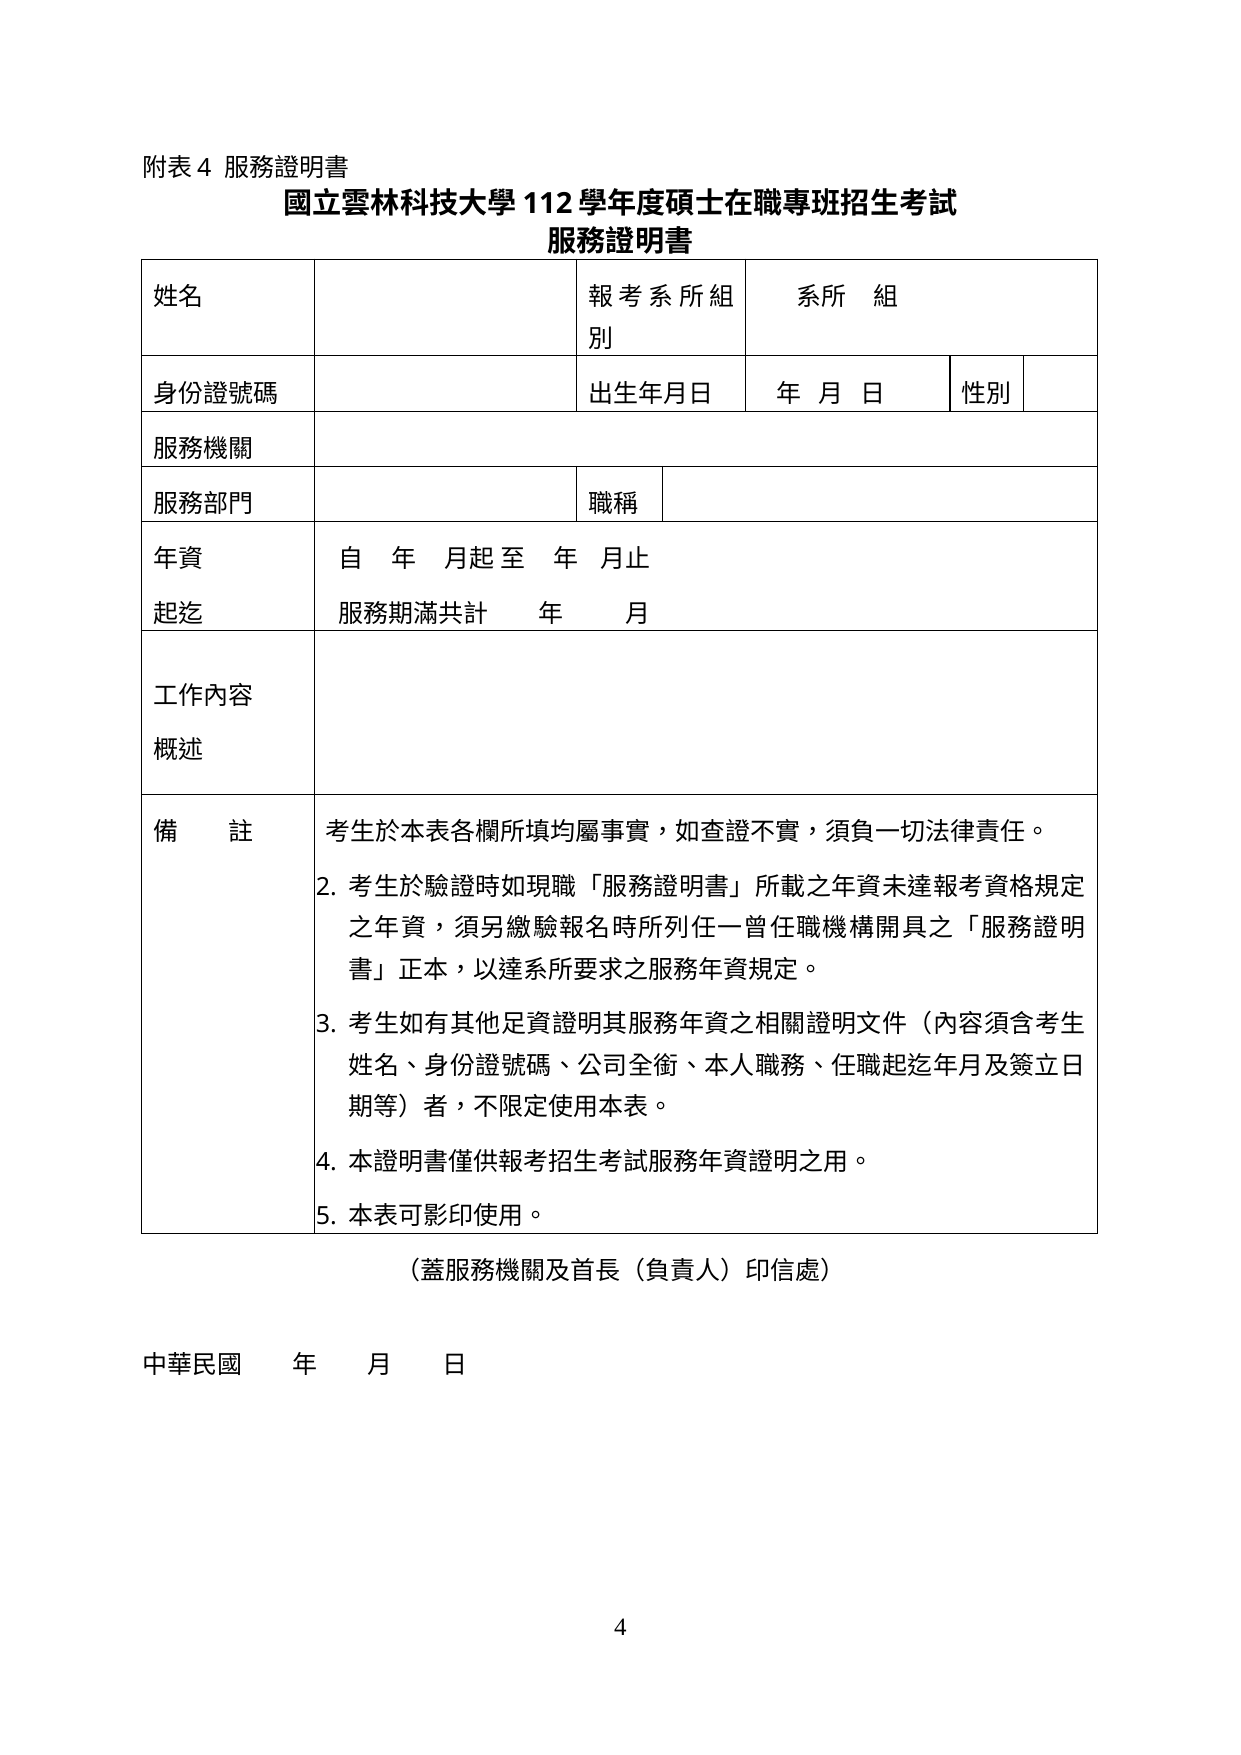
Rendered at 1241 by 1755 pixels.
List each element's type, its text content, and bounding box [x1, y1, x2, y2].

table_cell 年 月 日 [746, 356, 949, 411]
table_cell 工作內容 概述 [142, 631, 314, 794]
table_cell [1024, 356, 1097, 411]
table_cell 出生年月日 [577, 356, 745, 411]
table_cell 自 年 月起 至 年 月止 服務期滿共計 年 月 [673, 526, 797, 630]
table_cell [371, 770, 476, 794]
text 中華民國 年 月 日 [142, 1342, 1098, 1382]
subtitle 附表4 服務證明書 [142, 142, 1098, 183]
table_cell [315, 356, 576, 411]
text 服務證明書 [142, 221, 1098, 258]
table_cell [315, 631, 575, 794]
text 國立雲林科技大學112學年度碩士在職專班招生考試 [142, 183, 1098, 221]
table_cell [463, 631, 581, 762]
table_cell [663, 467, 1097, 521]
table_cell 自 年 月起 至 年 月止 服務期滿共計 年 月 [800, 522, 1097, 630]
table_cell 自 年 月起 至 年 月止 服務期滿共計 年 月 [563, 522, 679, 571]
table_cell 職稱 [577, 467, 662, 521]
table_header 報考系所組別 [577, 260, 745, 355]
table_cell [315, 631, 396, 730]
table_cell [315, 412, 1097, 466]
table_cell 自 年 月起 至 年 月止 服務期滿共計 年 月 [315, 522, 441, 630]
table_cell 年資 起迄 [142, 522, 314, 630]
table_cell [765, 770, 870, 794]
table_header 系所 組 [746, 260, 1097, 355]
table_cell [667, 631, 1097, 794]
text （蓋服務機關及首長（負責人）印信處） [142, 1246, 1098, 1288]
table_cell 自 年 月起 至 年 月止 服務期滿共計 年 月 [445, 526, 569, 630]
table_cell [611, 631, 630, 794]
table_header 姓名 [142, 260, 314, 355]
table_cell 自 年 月起 至 年 月止 服務期滿共計 年 月 [489, 522, 641, 630]
table_cell 身份證號碼 [142, 356, 314, 411]
table_cell 服務部門 [142, 467, 314, 521]
table_cell 服務機關 [142, 412, 314, 466]
table_cell 考生於本表各欄所填均屬事實，如查證不實，須負一切法律責任。 考生於驗證時如現職「服務證明書」所載之年資未達報考資格規定之年資，須另繳驗報名時所列任一曾任職機構開具之「服務證明書」正本，以達系所要求之服務年資規定。 考生如有其他足資證明其服務年資之相關證明文件（內容須含考生姓名、身份證號碼、公司全銜、本人職務、任職起迄年月及簽立日期等）者，不限定使用本表。 本證明書僅供報考招生考試服務年資證明之用。 本表可影印使用。 [315, 795, 1097, 1232]
table_cell 性別 [951, 356, 1023, 411]
table_cell 備註 [142, 795, 314, 1232]
table_header [315, 260, 576, 355]
table_cell [315, 467, 576, 521]
table_cell 自 年 月起 至 年 月止 服務期滿共計 年 月 [632, 522, 753, 612]
table_cell [661, 631, 779, 761]
